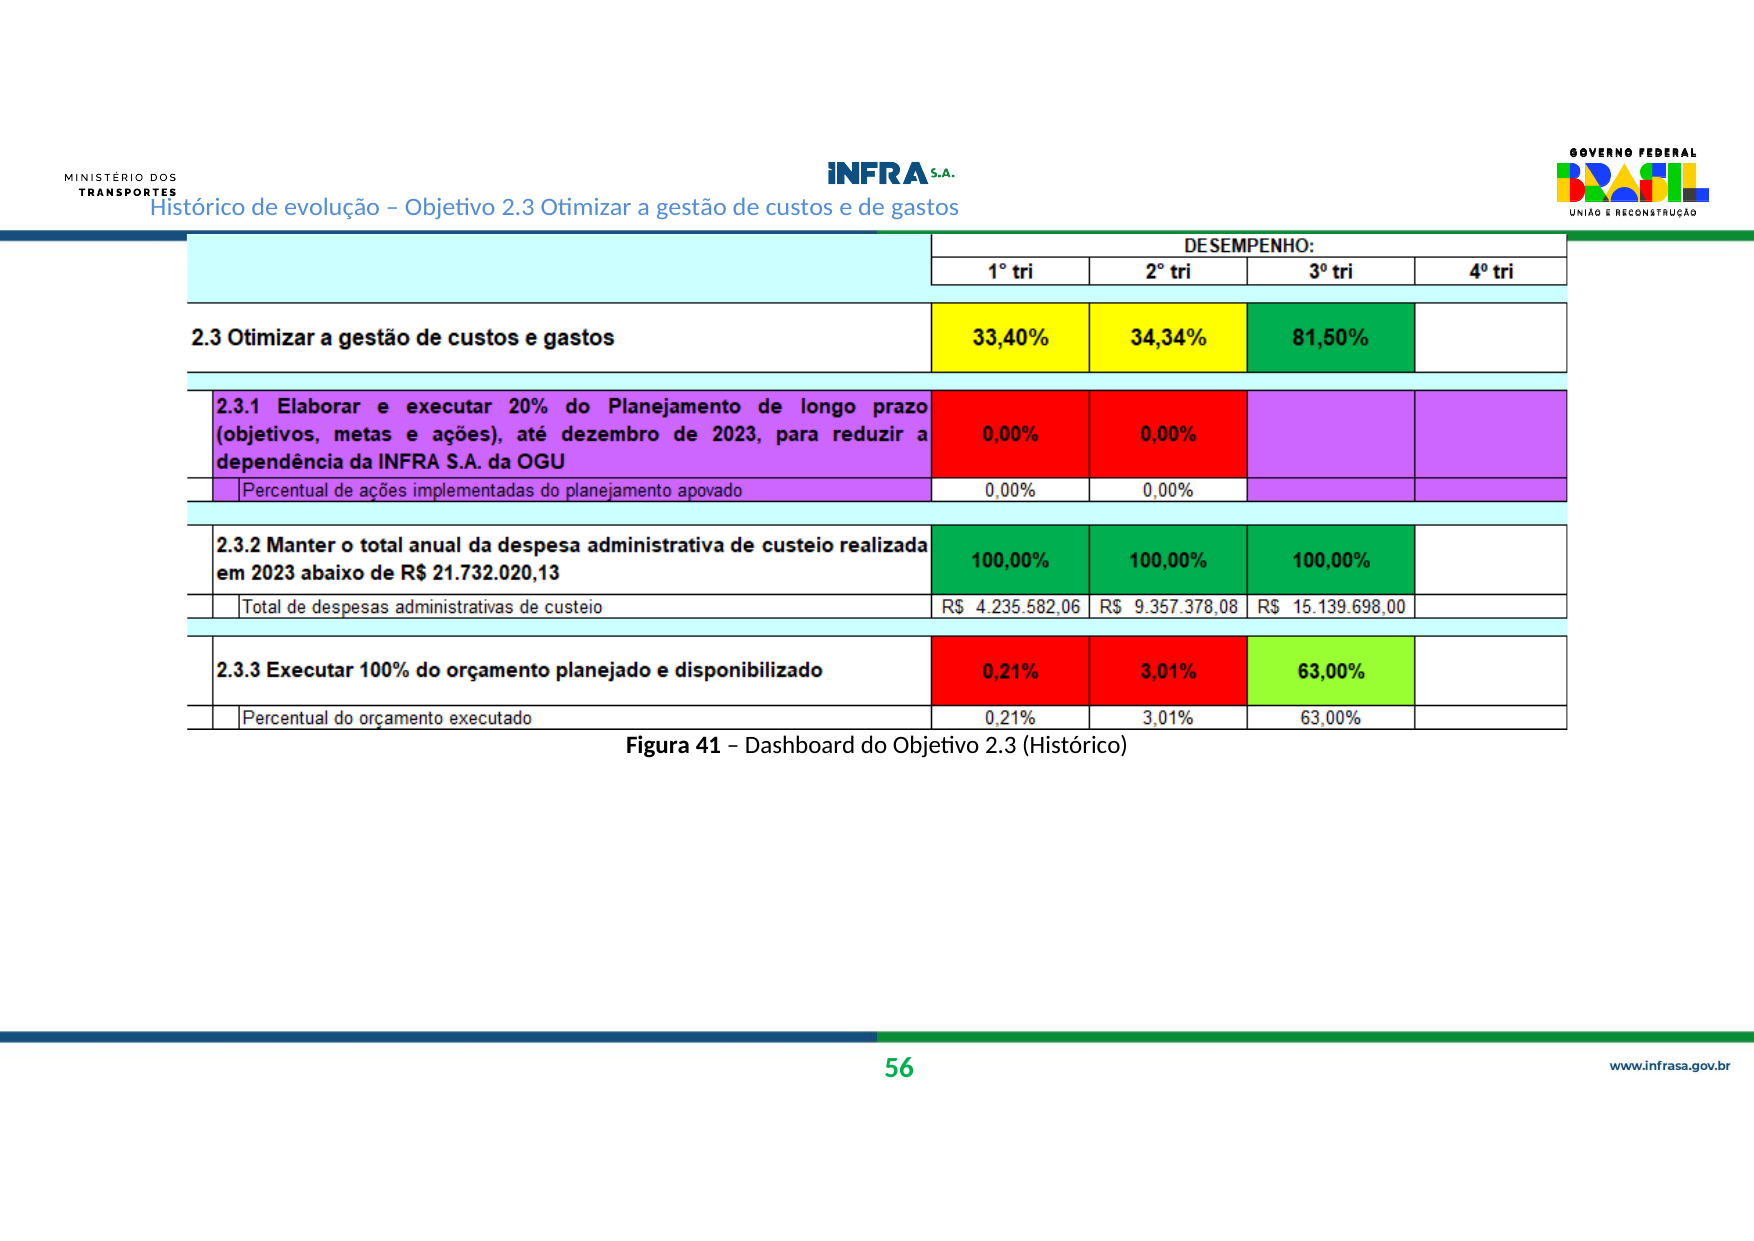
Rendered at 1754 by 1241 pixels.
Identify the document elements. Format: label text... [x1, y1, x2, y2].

text Figura 41 – Dashboard do Objetivo 2.3 (Histórico) [150, 729, 1604, 760]
subtitle Histórico de evolução – Objetivo 2.3 Otimizar a gestão de custos e de gastos [150, 191, 1473, 222]
